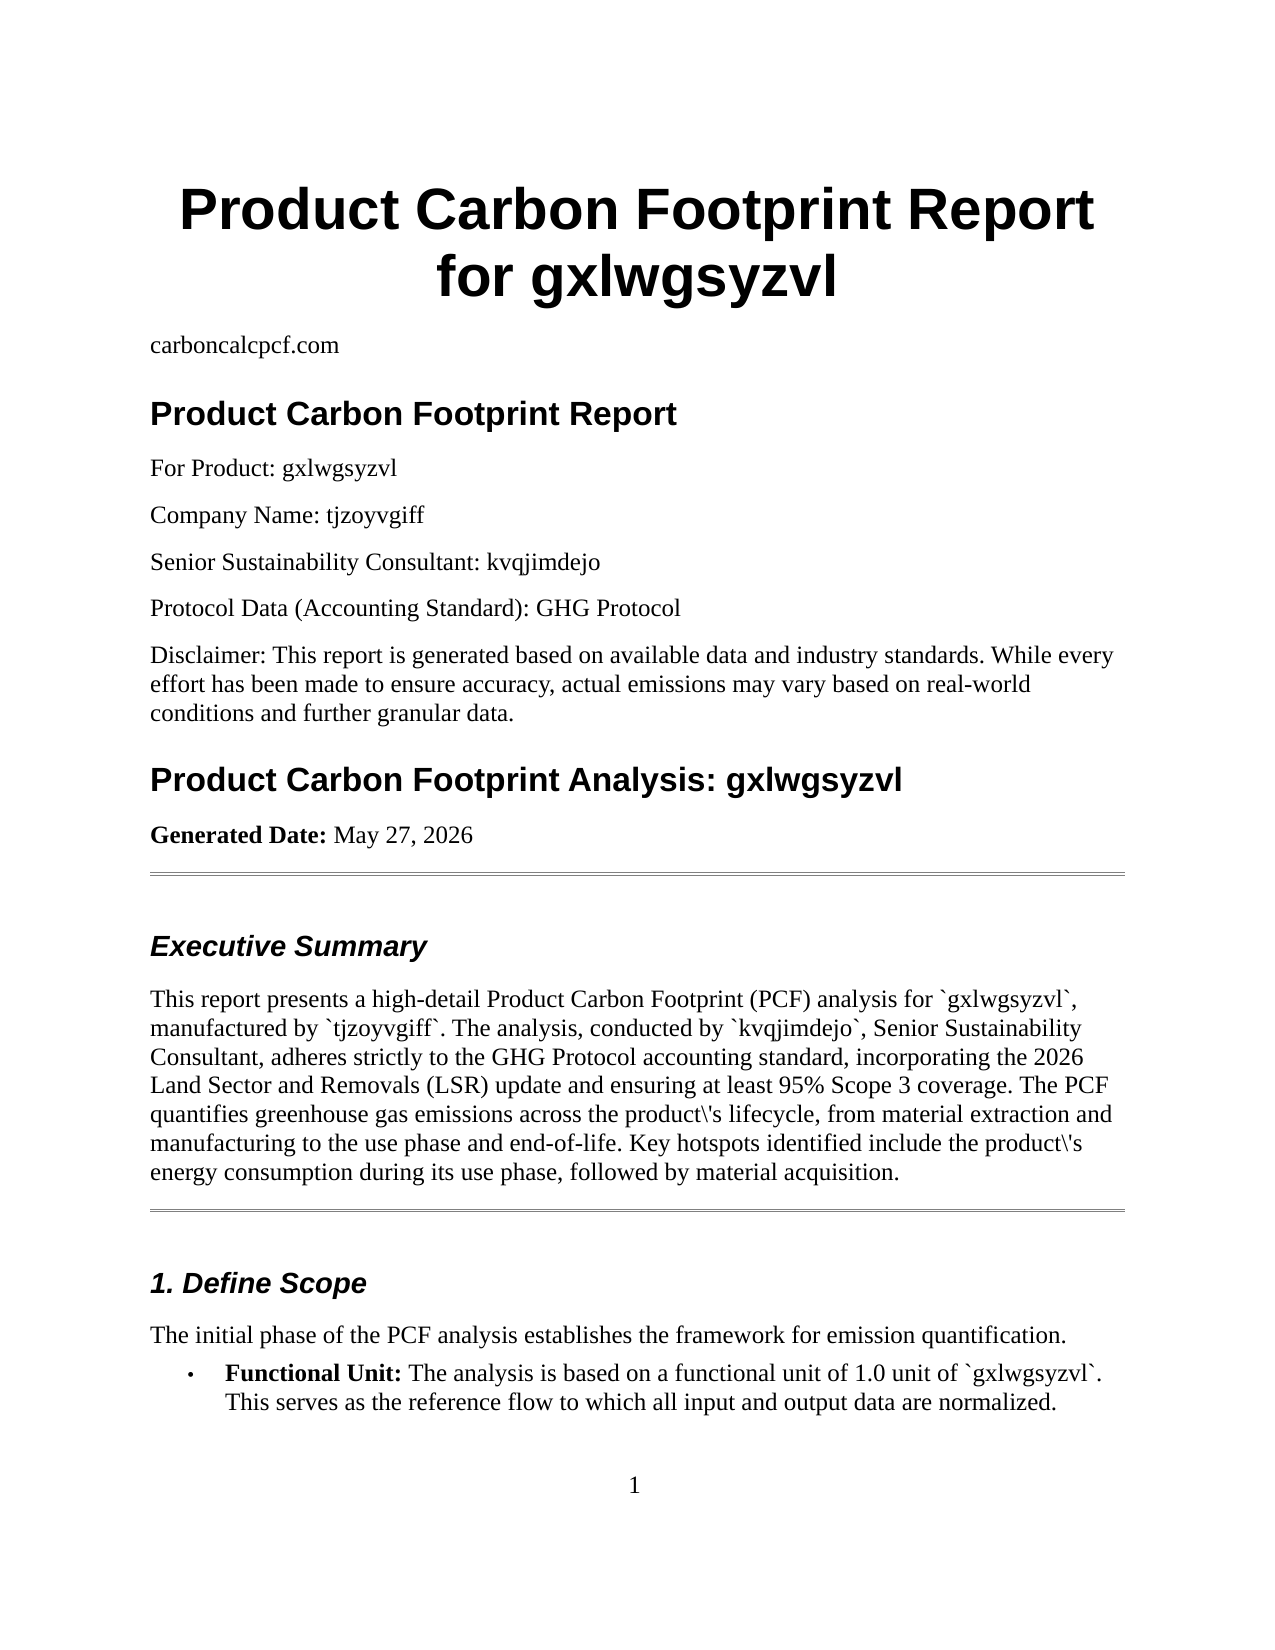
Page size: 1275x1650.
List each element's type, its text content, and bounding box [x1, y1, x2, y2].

text Disclaimer: This report is generated based on available data and industry standards. While every effort has been made to ensure accuracy, actual emissions may vary based on real-world conditions and further granular data. [150, 640, 1125, 726]
text Generated Date: May 27, 2026 [150, 820, 1125, 849]
subtitle Product Carbon Footprint Analysis: gxlwgsyzvl [150, 760, 1125, 799]
subtitle Executive Summary [150, 929, 1125, 963]
title Product Carbon Footprint Report for gxlwgsyzvl [150, 175, 1125, 309]
text carboncalcpcf.com [150, 331, 1125, 359]
text Protocol Data (Accounting Standard): GHG Protocol [150, 593, 1125, 622]
text Senior Sustainability Consultant: kvqjimdejo [150, 547, 1125, 576]
text Company Name: tjzoyvgiff [150, 500, 1125, 529]
subtitle 1. Define Scope [150, 1266, 1125, 1299]
text For Product: gxlwgsyzvl [150, 453, 1125, 482]
text The initial phase of the PCF analysis establishes the framework for emission quantification. [150, 1321, 1125, 1349]
subtitle Product Carbon Footprint Report [150, 393, 1125, 432]
list Functional Unit: The analysis is based on a functional unit of 1.0 unit of `gxlwgsyzvl`. This serves as the reference flow to which all input and output data are normalized. [187, 1358, 1125, 1416]
text This report presents a high-detail Product Carbon Footprint (PCF) analysis for `gxlwgsyzvl`, manufactured by `tjzoyvgiff`. The analysis, conducted by `kvqjimdejo`, Senior Sustainability Consultant, adheres strictly to the GHG Protocol accounting standard, incorporating the 2026 Land Sector and Removals (LSR) update and ensuring at least 95% Scope 3 coverage. The PCF quantifies greenhouse gas emissions across the product\'s lifecycle, from material extraction and manufacturing to the use phase and end-of-life. Key hotspots identified include the product\'s energy consumption during its use phase, followed by material acquisition. [150, 984, 1125, 1186]
